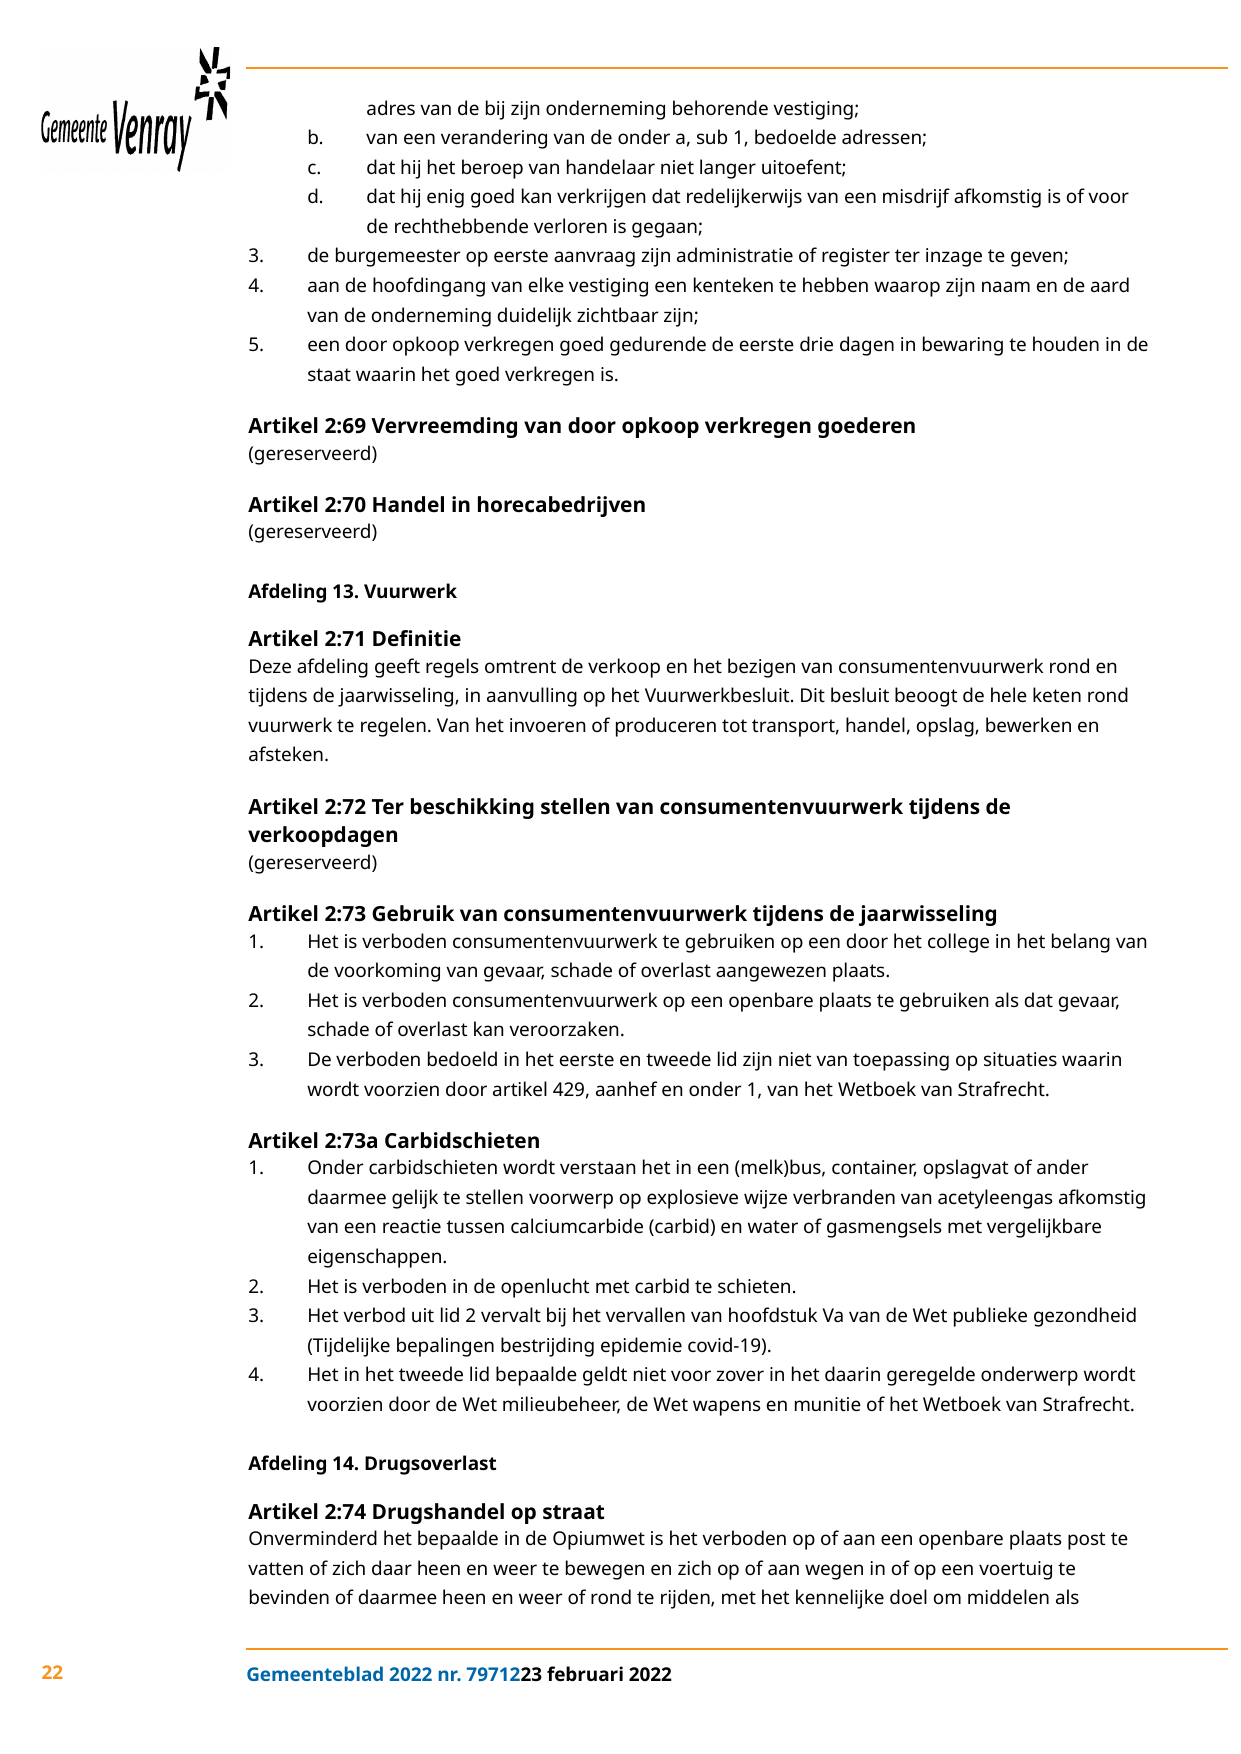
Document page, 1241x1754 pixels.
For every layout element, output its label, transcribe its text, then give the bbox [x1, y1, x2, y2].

text Artikel 2:73a Carbidschieten [248, 1126, 1152, 1154]
list De verboden bedoeld in het eerste en tweede lid zijn niet van toepassing op situaties waarin wordt voorzien door artikel 429, aanhef en onder 1, van het Wetboek van Strafrecht. [248, 1046, 1152, 1101]
text Artikel 2:74 Drugshandel op straat [248, 1497, 1152, 1525]
list dat hij het beroep van handelaar niet langer uitoefent; [307, 154, 1152, 180]
list een door opkoop verkregen goed gedurende de eerste drie dagen in bewaring te houden in de staat waarin het goed verkregen is. [248, 331, 1152, 387]
list adres van de bij zijn onderneming behorende vestiging; [307, 95, 1152, 121]
text Artikel 2:72 Ter beschikking stellen van consumentenvuurwerk tijdens de verkoopdagen [248, 792, 1152, 849]
list Het in het tweede lid bepaalde geldt niet voor zover in het daarin geregelde onderwerp wordt voorzien door de Wet milieubeheer, de Wet wapens en munitie of het Wetboek van Strafrecht. [248, 1362, 1152, 1417]
text (gereserveerd) [248, 440, 1152, 466]
text Onverminderd het bepaalde in de Opiumwet is het verboden op of aan een openbare plaats post te vatten of zich daar heen en weer te bewegen en zich op of aan wegen in of op een voertuig te bevinden of daarmee heen en weer of rond te rijden, met het kennelijke doel om middelen als [248, 1525, 1152, 1610]
list Het verbod uit lid 2 vervalt bij het vervallen van hoofdstuk Va van de Wet publieke gezondheid (Tijdelijke bepalingen bestrijding epidemie covid-19). [248, 1302, 1152, 1358]
text Artikel 2:71 Definitie [248, 624, 1152, 653]
list Het is verboden consumentenvuurwerk te gebruiken op een door het college in het belang van de voorkoming van gevaar, schade of overlast aangewezen plaats. [248, 928, 1152, 983]
text Artikel 2:69 Vervreemding van door opkoop verkregen goederen [248, 411, 1152, 440]
text Artikel 2:73 Gebruik van consumentenvuurwerk tijdens de jaarwisseling [248, 899, 1152, 928]
text Artikel 2:70 Handel in horecabedrijven [248, 490, 1152, 519]
text Afdeling 13. Vuurwerk [248, 578, 1152, 604]
text (gereserveerd) [248, 849, 1152, 875]
list Het is verboden in de openlucht met carbid te schieten. [248, 1273, 1152, 1299]
text Deze afdeling geeft regels omtrent de verkoop en het bezigen van consumentenvuurwerk rond en tijdens de jaarwisseling, in aanvulling op het Vuurwerkbesluit. Dit besluit beoogt de hele keten rond vuurwerk te regelen. Van het invoeren of produceren tot transport, handel, opslag, bewerken en afsteken. [248, 653, 1152, 767]
list Onder carbidschieten wordt verstaan het in een (melk)bus, container, opslagvat of ander daarmee gelijk te stellen voorwerp op explosieve wijze verbranden van acetyleengas afkomstig van een reactie tussen calciumcarbide (carbid) en water of gasmengsels met vergelijkbare eigenschappen. [248, 1154, 1152, 1269]
list aan de hoofdingang van elke vestiging een kenteken te hebben waarop zijn naam en de aard van de onderneming duidelijk zichtbaar zijn; [248, 272, 1152, 328]
list dat hij enig goed kan verkrijgen dat redelijkerwijs van een misdrijf afkomstig is of voor de rechthebbende verloren is gegaan; [307, 183, 1152, 239]
list van een verandering van de onder a, sub 1, bedoelde adressen; [307, 124, 1152, 150]
list de burgemeester op eerste aanvraag zijn administratie of register ter inzage te geven; [248, 243, 1152, 268]
text Afdeling 14. Drugsoverlast [248, 1450, 1152, 1476]
picture [41, 47, 231, 172]
list Het is verboden consumentenvuurwerk op een openbare plaats te gebruiken als dat gevaar, schade of overlast kan veroorzaken. [248, 987, 1152, 1042]
text (gereserveerd) [248, 519, 1152, 544]
